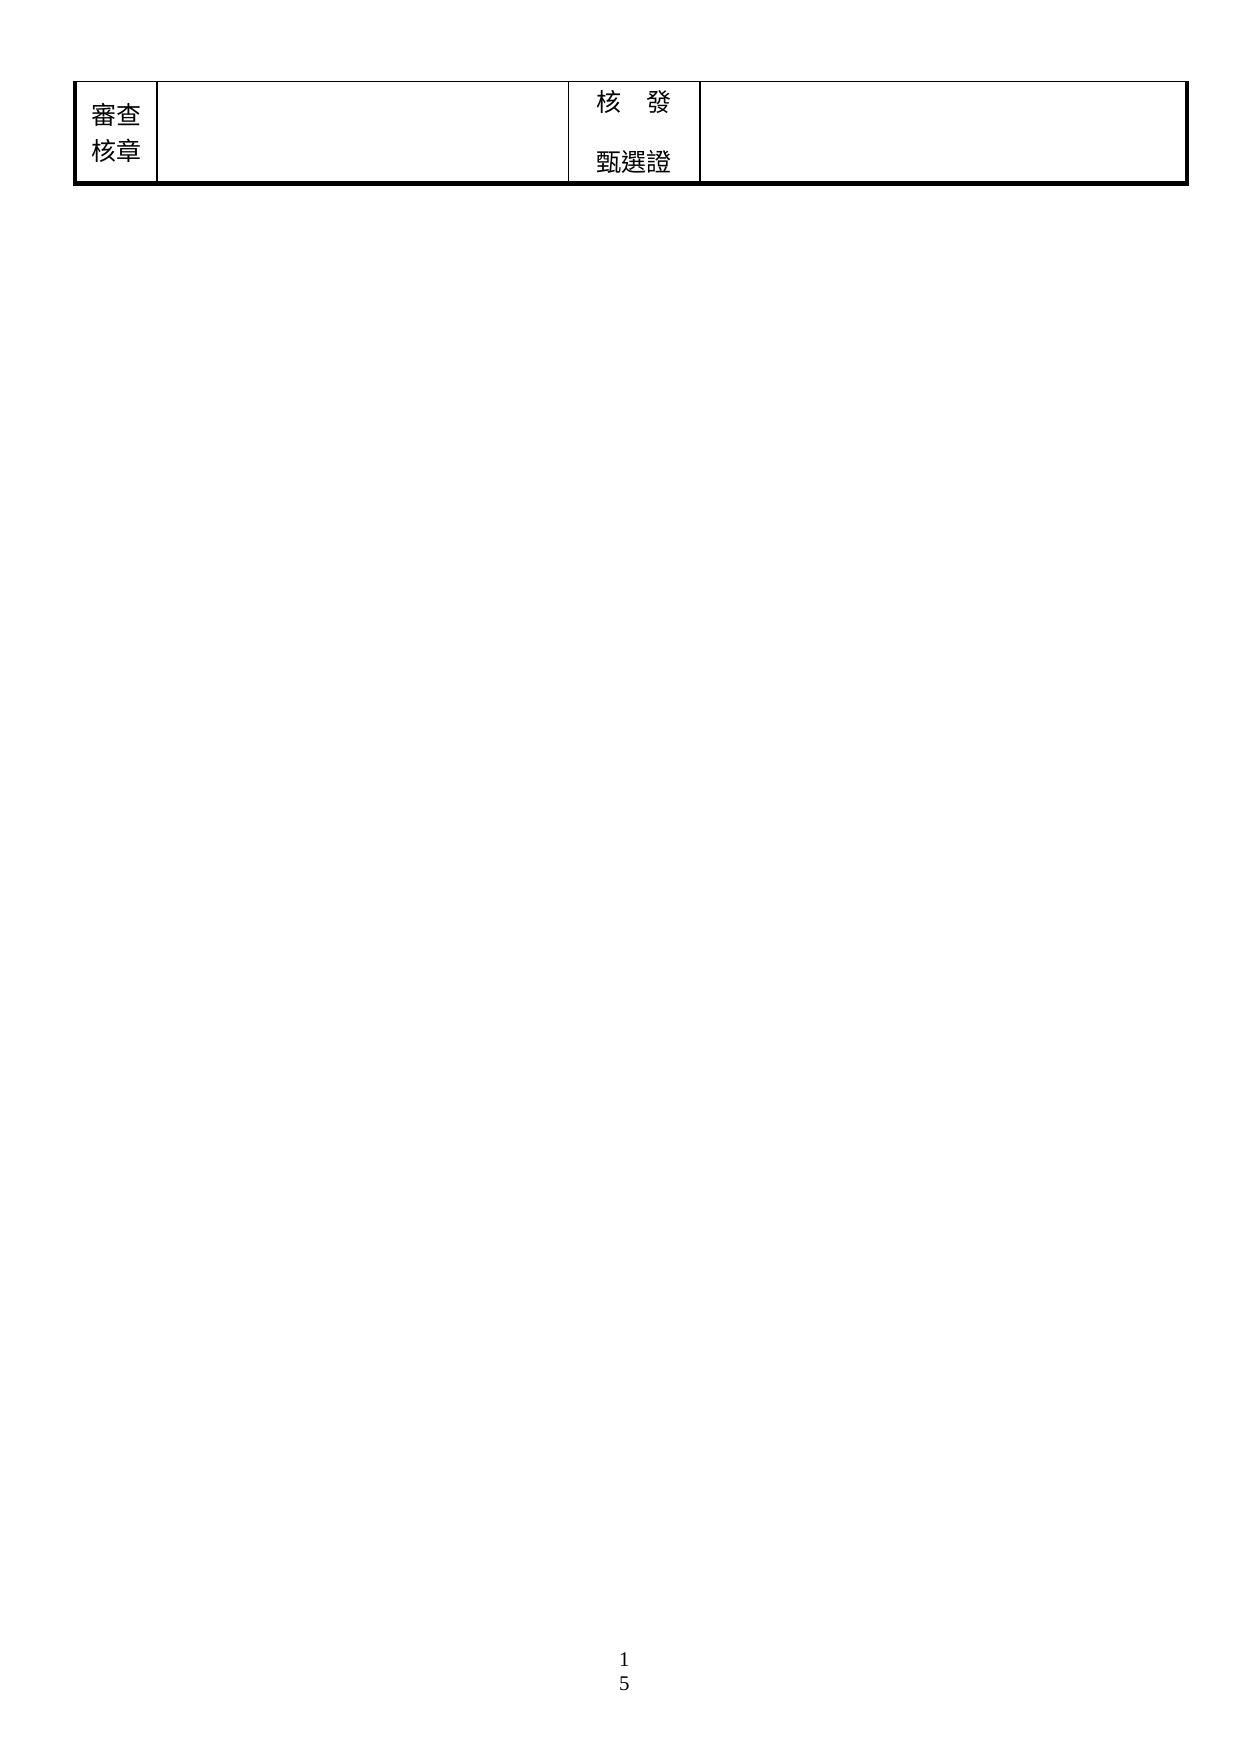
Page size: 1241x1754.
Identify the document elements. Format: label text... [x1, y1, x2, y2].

table_cell [158, 82, 568, 181]
table_cell 審查 核章 [77, 82, 156, 181]
table_cell 核 發 甄選證 [569, 82, 699, 181]
table_cell [701, 82, 1185, 181]
